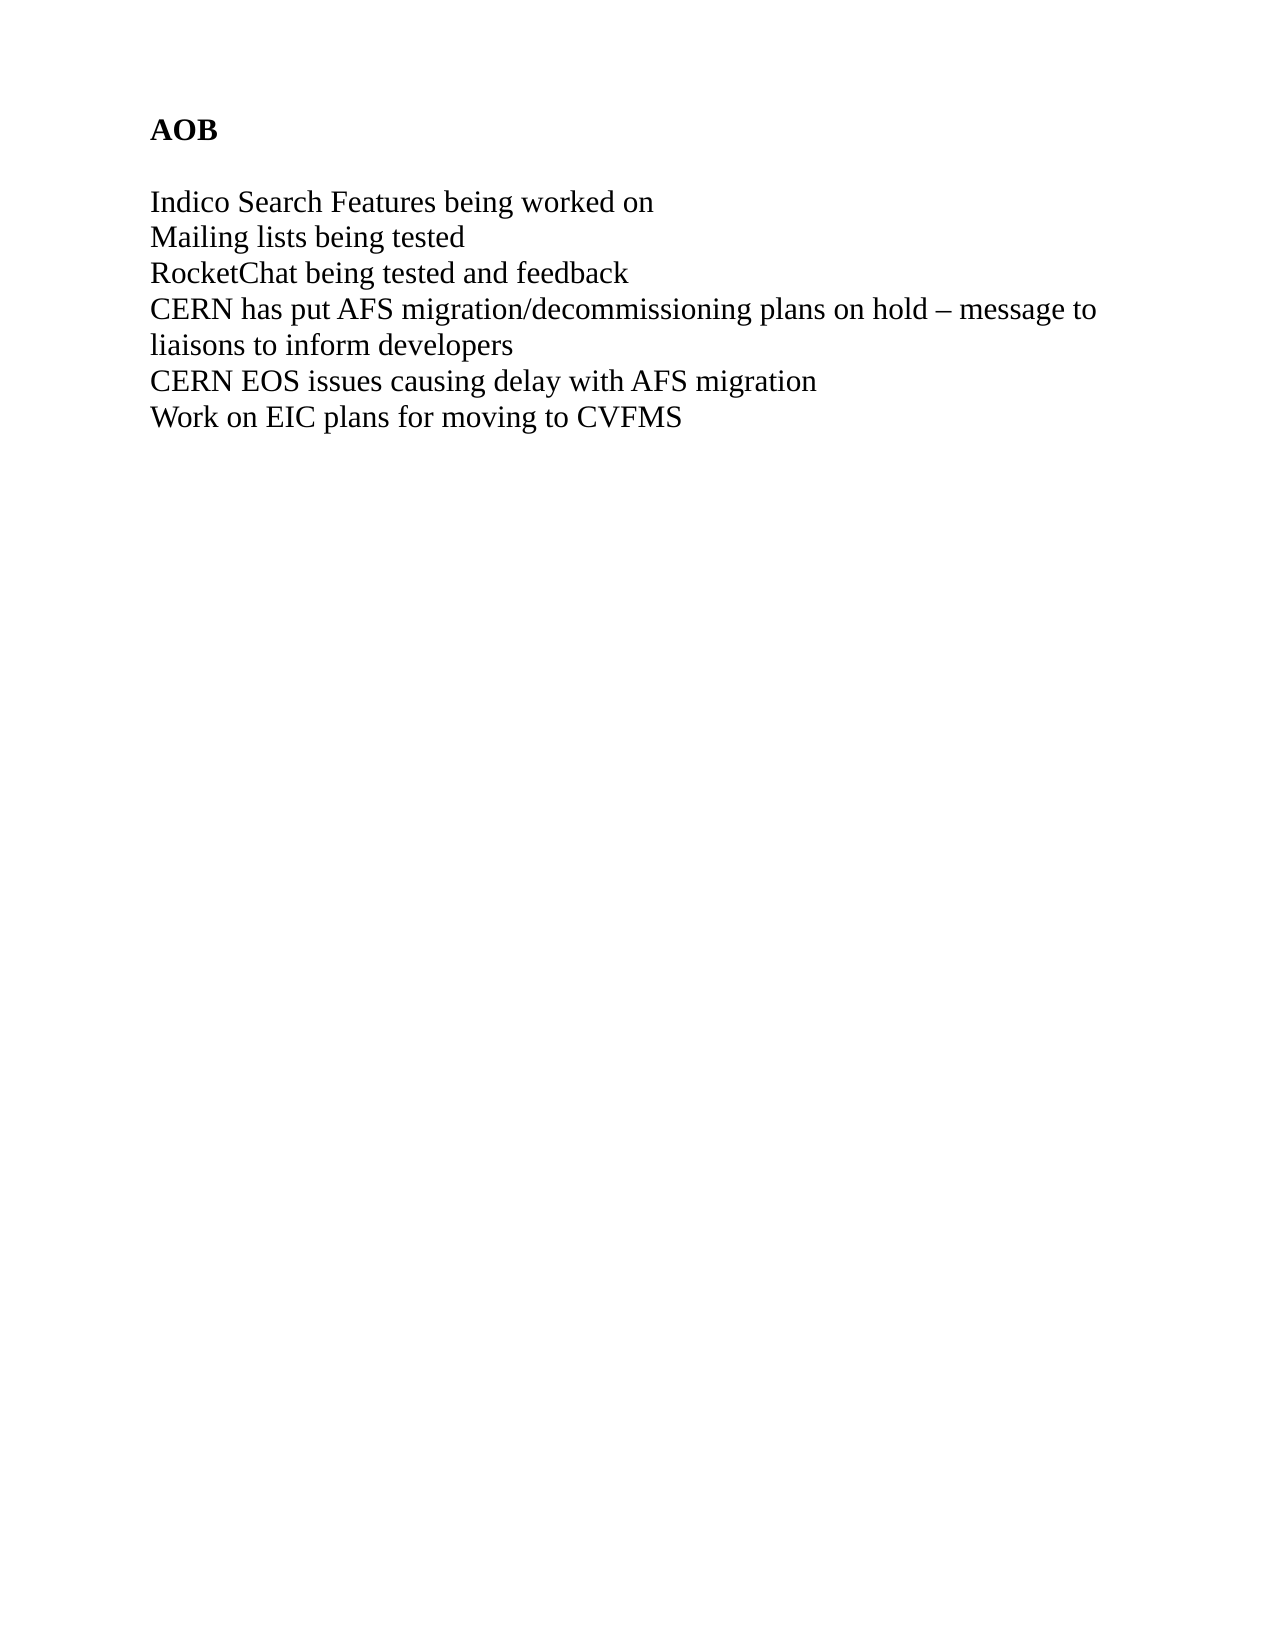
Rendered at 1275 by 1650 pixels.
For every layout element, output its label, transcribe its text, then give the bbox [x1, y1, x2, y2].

text Work on EIC plans for moving to CVFMS [150, 398, 1125, 434]
text CERN EOS issues causing delay with AFS migration [150, 362, 1125, 398]
text CERN has put AFS migration/decommissioning plans on hold – message to liaisons to inform developers [150, 291, 1125, 362]
text AOB [150, 111, 1125, 147]
text RocketChat being tested and feedback [150, 255, 1125, 291]
text Indico Search Features being worked on [150, 183, 1125, 219]
text Mailing lists being tested [150, 219, 1125, 255]
